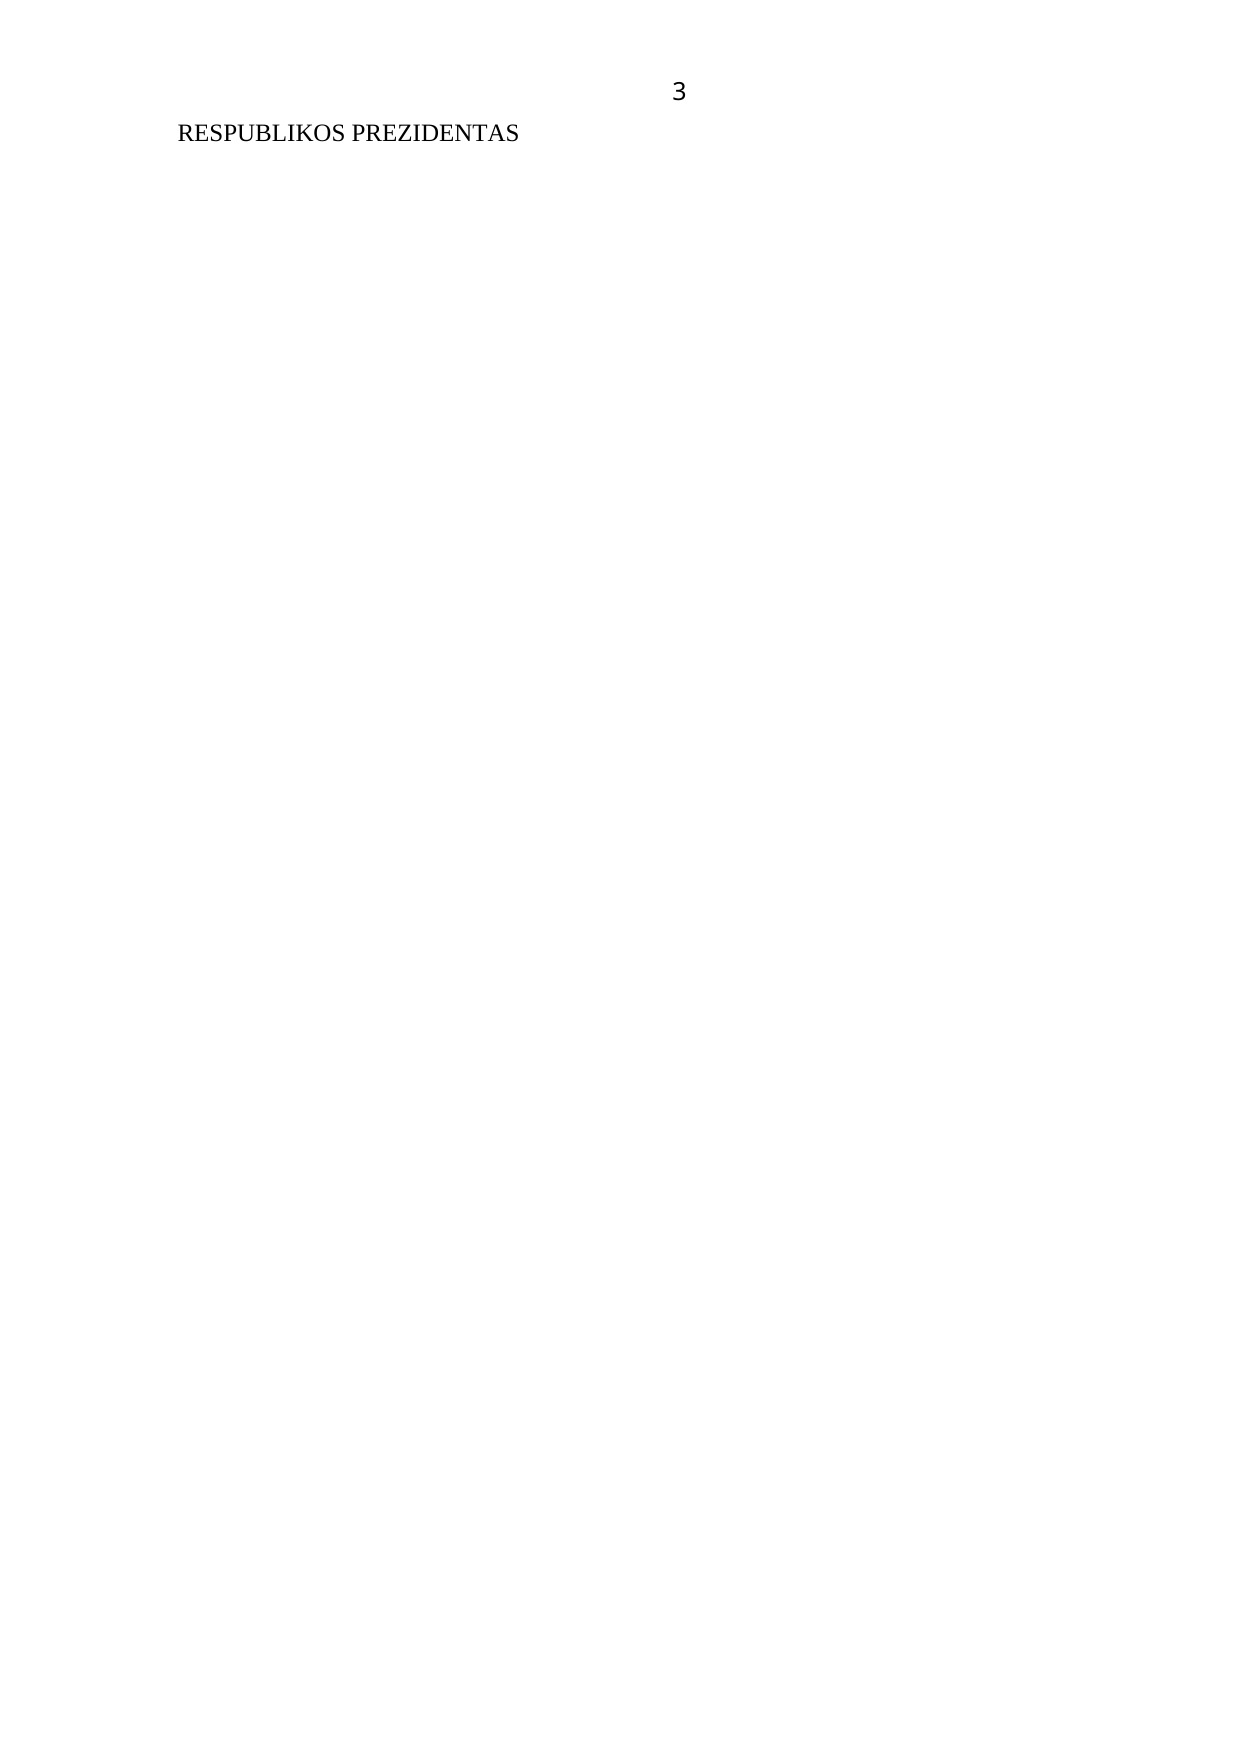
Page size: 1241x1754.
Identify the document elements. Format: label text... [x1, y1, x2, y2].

text RESPUBLIKOS PREZIDENTAS [177, 118, 1181, 147]
